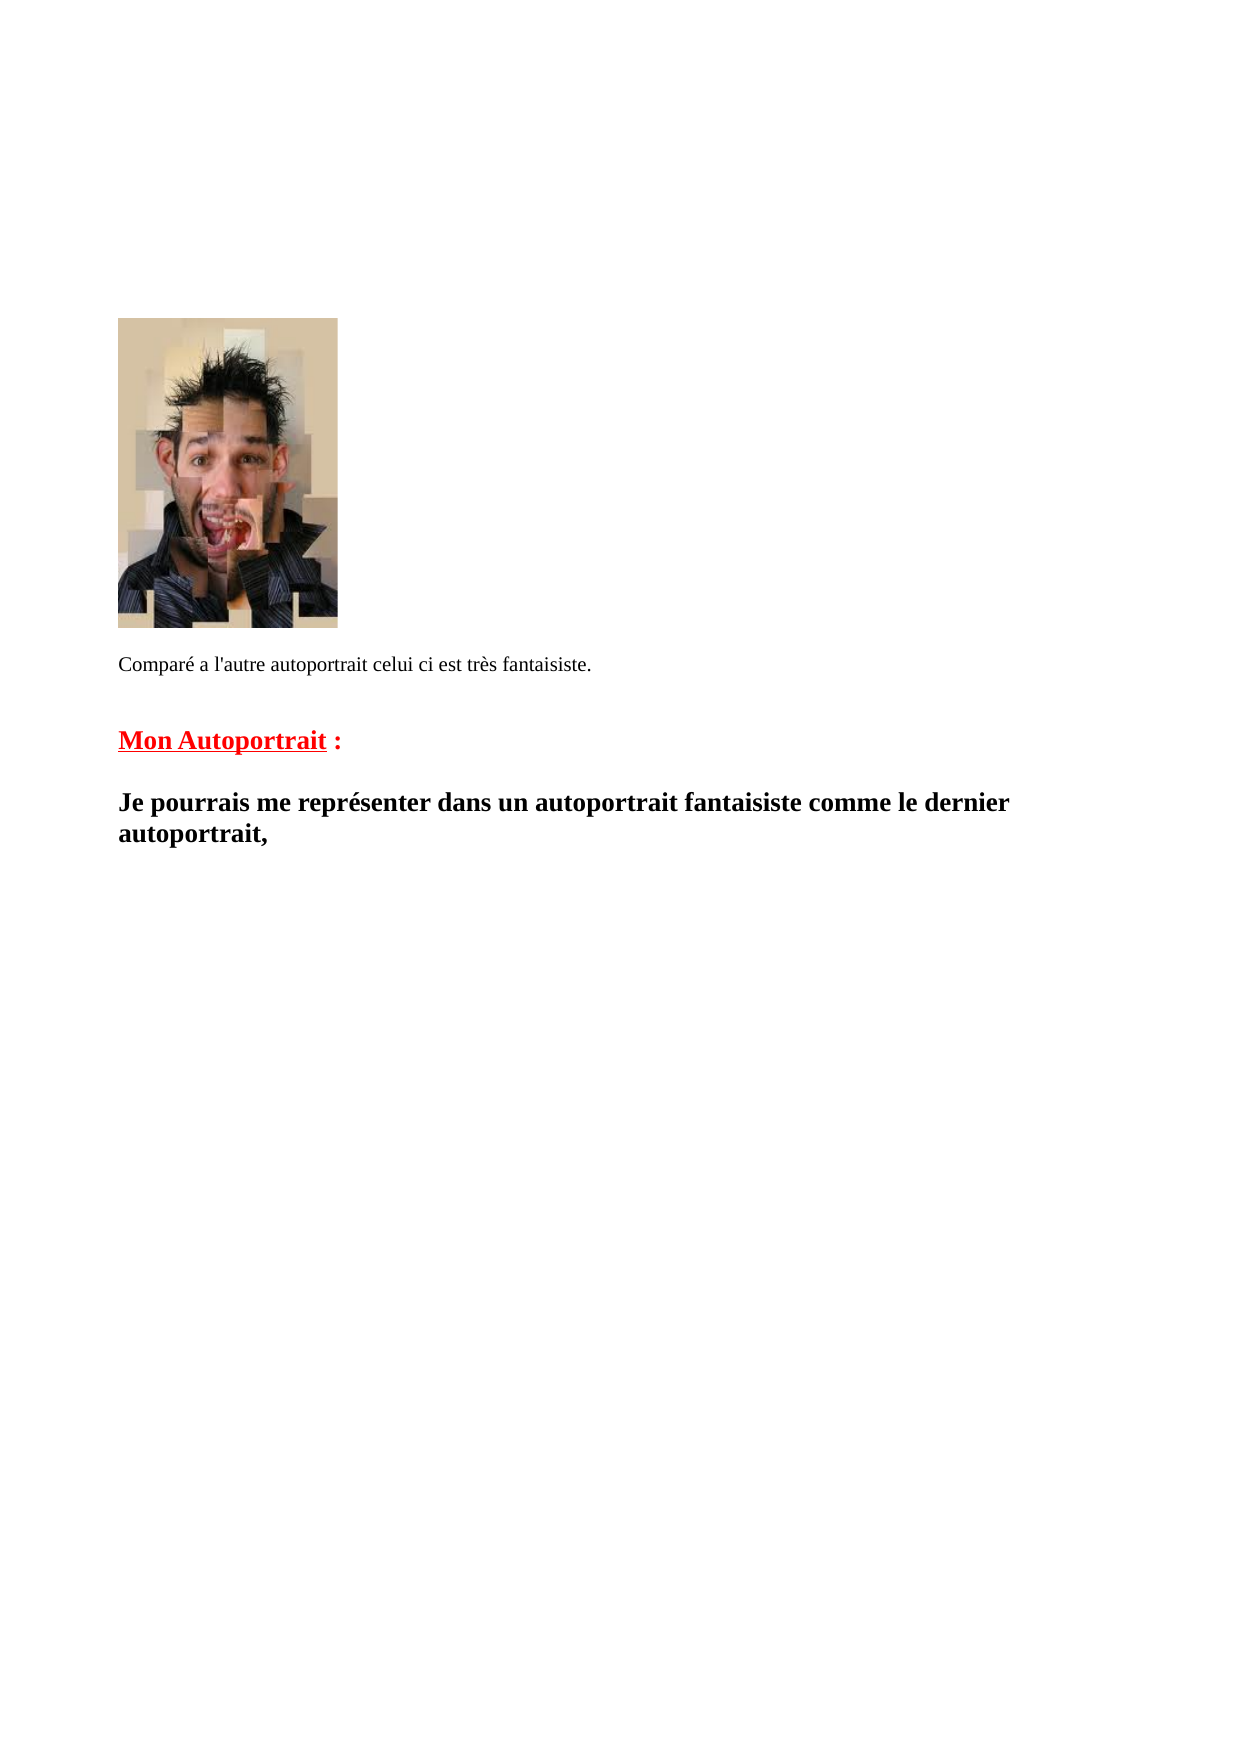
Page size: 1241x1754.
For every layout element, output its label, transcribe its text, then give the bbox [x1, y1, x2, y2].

text Comparé a l'autre autoportrait celui ci est très fantaisiste. [118, 652, 1122, 676]
text Mon Autoportrait : [118, 724, 1122, 755]
picture [118, 318, 338, 628]
text Je pourrais me représenter dans un autoportrait fantaisiste comme le dernier autoportrait, [118, 786, 1122, 848]
